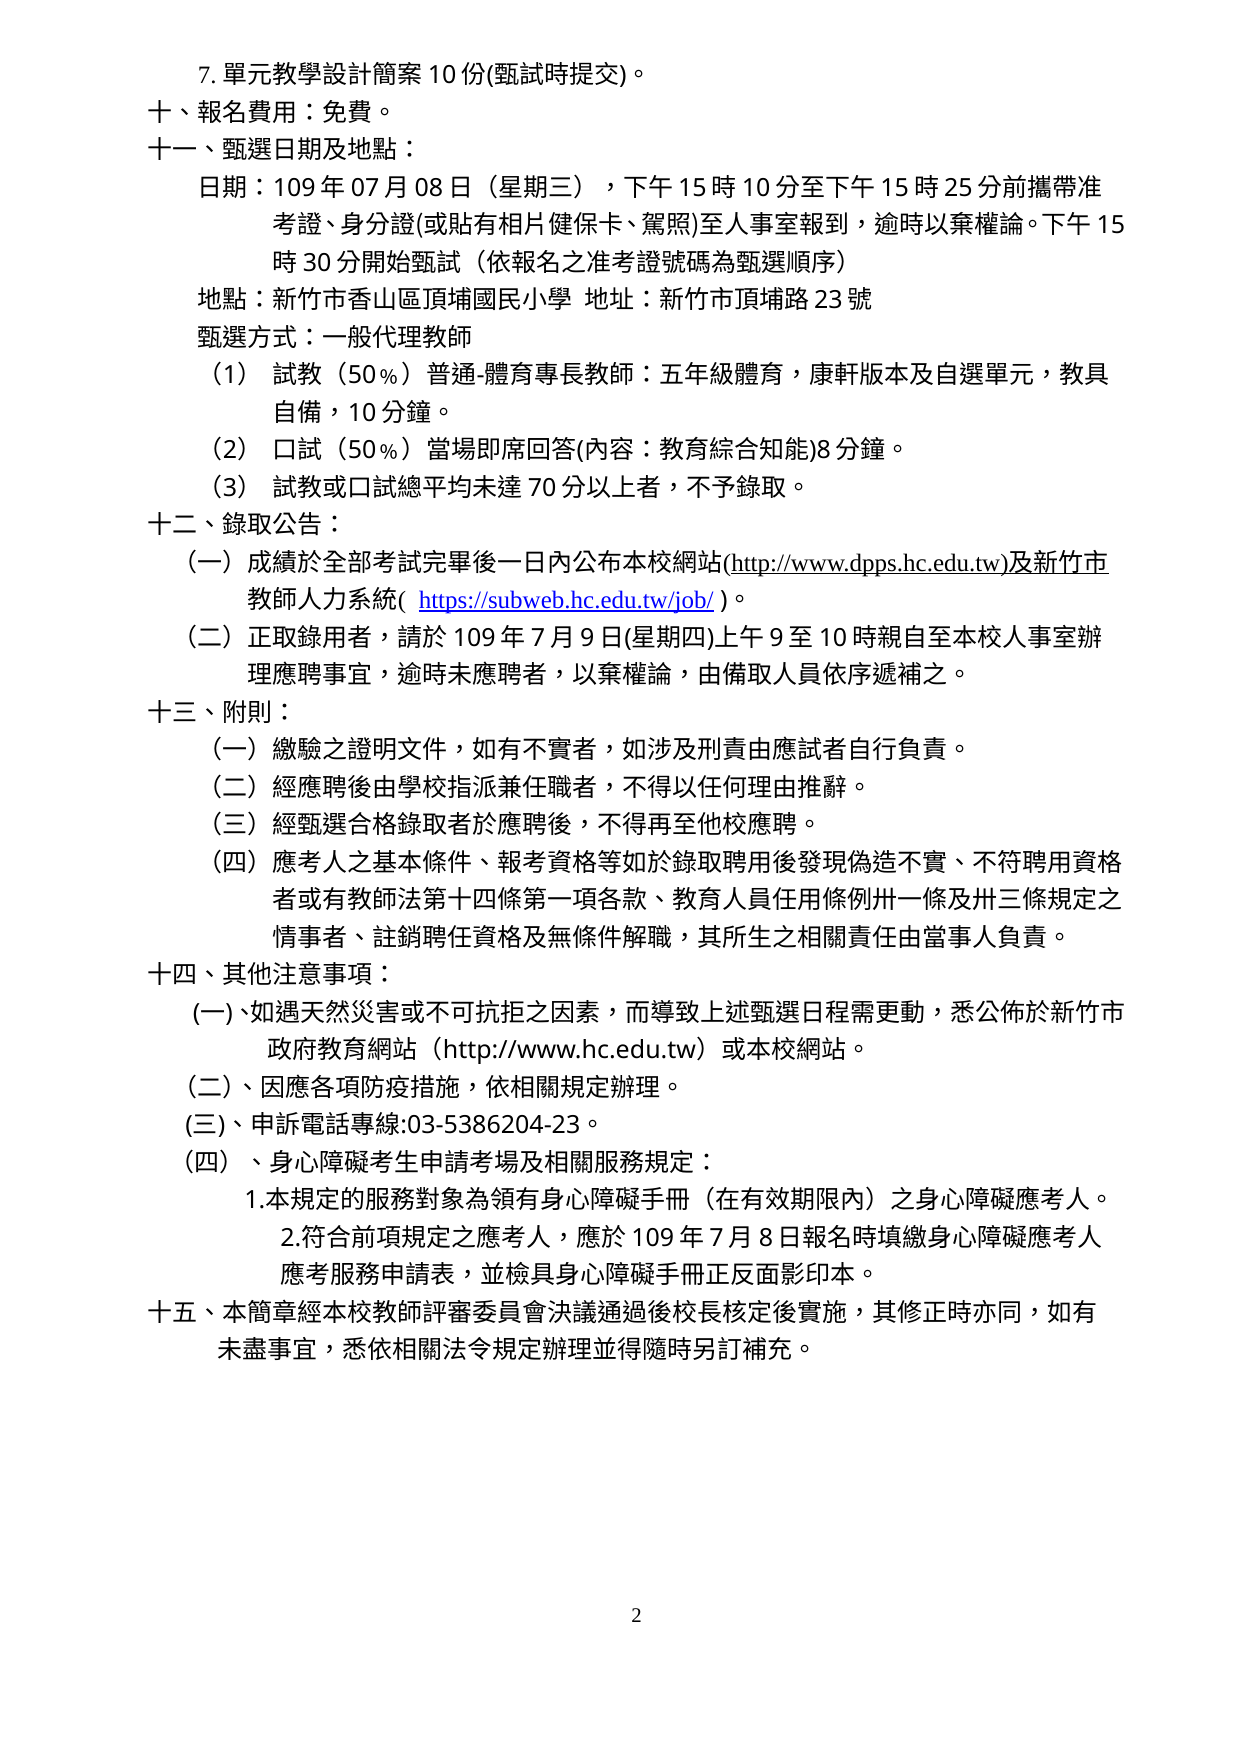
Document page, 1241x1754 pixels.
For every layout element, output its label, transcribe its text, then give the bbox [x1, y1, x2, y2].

text （四）、身心障礙考生申請考場及相關服務規定： [169, 1142, 1125, 1179]
text 1.本規定的服務對象為領有身心障礙手冊（在有效期限內）之身心障礙應考人。 2.符合前項規定之應考人，應於109年7月8日報名時填繳身心障礙應考人應考服務申請表，並檢具身心障礙手冊正反面影印本。 [205, 1179, 1125, 1292]
text 未盡事宜，悉依相關法令規定辦理並得隨時另訂補充。 [218, 1329, 1125, 1367]
text 甄選方式：一般代理教師 [148, 317, 1125, 354]
text （四）應考人之基本條件、報考資格等如於錄取聘用後發現偽造不實、不符聘用資格 [198, 842, 1125, 879]
text 十三、附則： [148, 692, 1125, 729]
text 十、報名費用：免費。 [148, 92, 1125, 129]
text 情事者、註銷聘任資格及無條件解職，其所生之相關責任由當事人負責。 [273, 917, 1125, 954]
text 者或有教師法第十四條第一項各款、教育人員任用條例卅一條及卅三條規定之 [273, 879, 1125, 917]
text 地點：新竹市香山區頂埔國民小學 地址：新竹市頂埔路23號 [198, 279, 1125, 317]
text （一）繳驗之證明文件，如有不實者，如涉及刑責由應試者自行負責。 [148, 729, 1125, 767]
text 十五、本簡章經本校教師評審委員會決議通過後校長核定後實施，其修正時亦同，如有 [148, 1292, 1125, 1329]
list 試教（50﹪）普通-體育專長教師：五年級體育，康軒版本及自選單元，教具自備，10分鐘。 [198, 354, 1125, 429]
text 7. 單元教學設計簡案10份(甄試時提交)。 [148, 54, 1125, 92]
text 十一、甄選日期及地點： [148, 129, 1125, 167]
text 教師人力系統( https://subweb.hc.edu.tw/job/ )。 [248, 579, 1125, 617]
text 日期：109年07月08日（星期三），下午15時10分至下午15時25分前攜帶准考證、身分證(或貼有相片健保卡、駕照)至人事室報到，逾時以棄權論。下午15時30分開始甄試（依報名之准考證號碼為甄選順序） [198, 167, 1125, 279]
text （二）、因應各項防疫措施，依相關規定辦理。 [135, 1067, 1125, 1104]
text 十二、錄取公告： [148, 504, 1125, 542]
text (一)、如遇天然災害或不可抗拒之因素，而導致上述甄選日程需更動，悉公佈於新竹市政府教育網站（http://www.hc.edu.tw）或本校網站。 [193, 992, 1125, 1067]
list 口試（50﹪）當場即席回答(內容：教育綜合知能)8分鐘。 [198, 429, 1125, 467]
text (三)、申訴電話專線:03-5386204-23。 [135, 1104, 1125, 1142]
text （二）正取錄用者，請於109年7月9日(星期四)上午9至10時親自至本校人事室辦理應聘事宜，逾時未應聘者，以棄權論，由備取人員依序遞補之。 [173, 617, 1125, 692]
list 試教或口試總平均未達70分以上者，不予錄取。 [198, 467, 1125, 504]
text （一）成績於全部考試完畢後一日內公布本校網站(http://www.dpps.hc.edu.tw)及新竹市 [160, 542, 1125, 579]
text （三）經甄選合格錄取者於應聘後，不得再至他校應聘。 [198, 804, 1125, 842]
text （二）經應聘後由學校指派兼任職者，不得以任何理由推辭。 [198, 767, 1125, 804]
text 十四、其他注意事項： [148, 954, 1125, 992]
